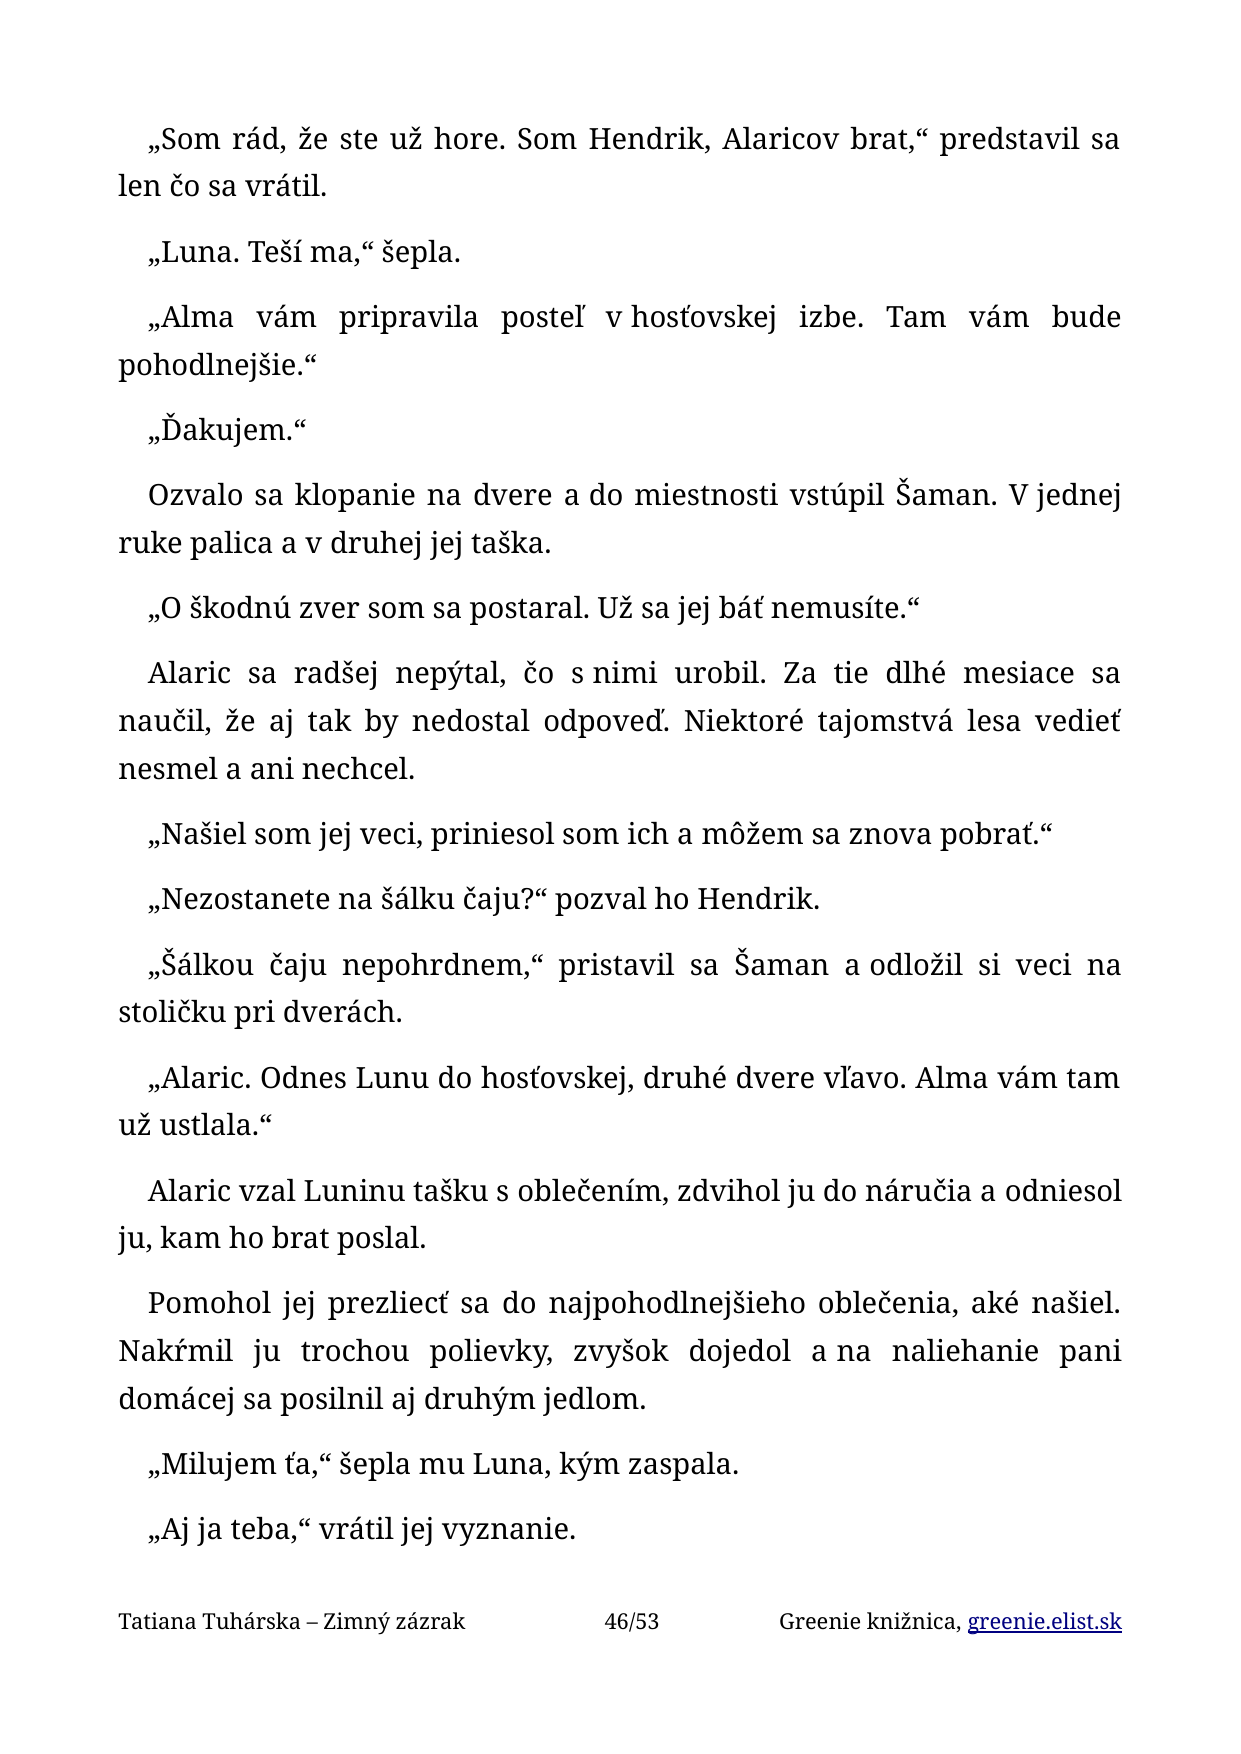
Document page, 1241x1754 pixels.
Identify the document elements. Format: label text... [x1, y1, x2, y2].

text „O škodnú zver som sa postaral. Už sa jej báť nemusíte.“ [118, 587, 1122, 627]
text „Alma vám pripravila posteľ v hosťovskej izbe. Tam vám bude pohodlnejšie.“ [118, 296, 1122, 384]
text „Aj ja teba,“ vrátil jej vyznanie. [118, 1508, 1122, 1548]
text „Milujem ťa,“ šepla mu Luna, kým zaspala. [118, 1443, 1122, 1483]
text Pomohol jej prezliecť sa do najpohodlnejšieho oblečenia, aké našiel. Nakŕmil ju trochou polievky, zvyšok dojedol a na naliehanie pani domácej sa posilnil aj druhým jedlom. [118, 1283, 1122, 1418]
text Alaric vzal Luninu tašku s oblečením, zdvihol ju do náručia a odniesol ju, kam ho brat poslal. [118, 1170, 1122, 1257]
text „Nezostanete na šálku čaju?“ pozval ho Hendrik. [118, 879, 1122, 918]
text Ozvalo sa klopanie na dvere a do miestnosti vstúpil Šaman. V jednej ruke palica a v druhej jej taška. [118, 474, 1122, 562]
text „Som rád, že ste už hore. Som Hendrik, Alaricov brat,“ predstavil sa len čo sa vrátil. [118, 118, 1122, 205]
text „Alaric. Odnes Lunu do hosťovskej, druhé dvere vľavo. Alma vám tam už ustlala.“ [118, 1057, 1122, 1144]
text „Našiel som jej veci, priniesol som ich a môžem sa znova pobrať.“ [118, 813, 1122, 853]
text „Ďakujem.“ [118, 409, 1122, 449]
text „Luna. Teší ma,“ šepla. [118, 231, 1122, 271]
text Alaric sa radšej nepýtal, čo s nimi urobil. Za tie dlhé mesiace sa naučil, že aj tak by nedostal odpoveď. Niektoré tajomstvá lesa vedieť nesmel a ani nechcel. [118, 653, 1122, 788]
text „Šálkou čaju nepohrdnem,“ pristavil sa Šaman a odložil si veci na stoličku pri dverách. [118, 944, 1122, 1031]
